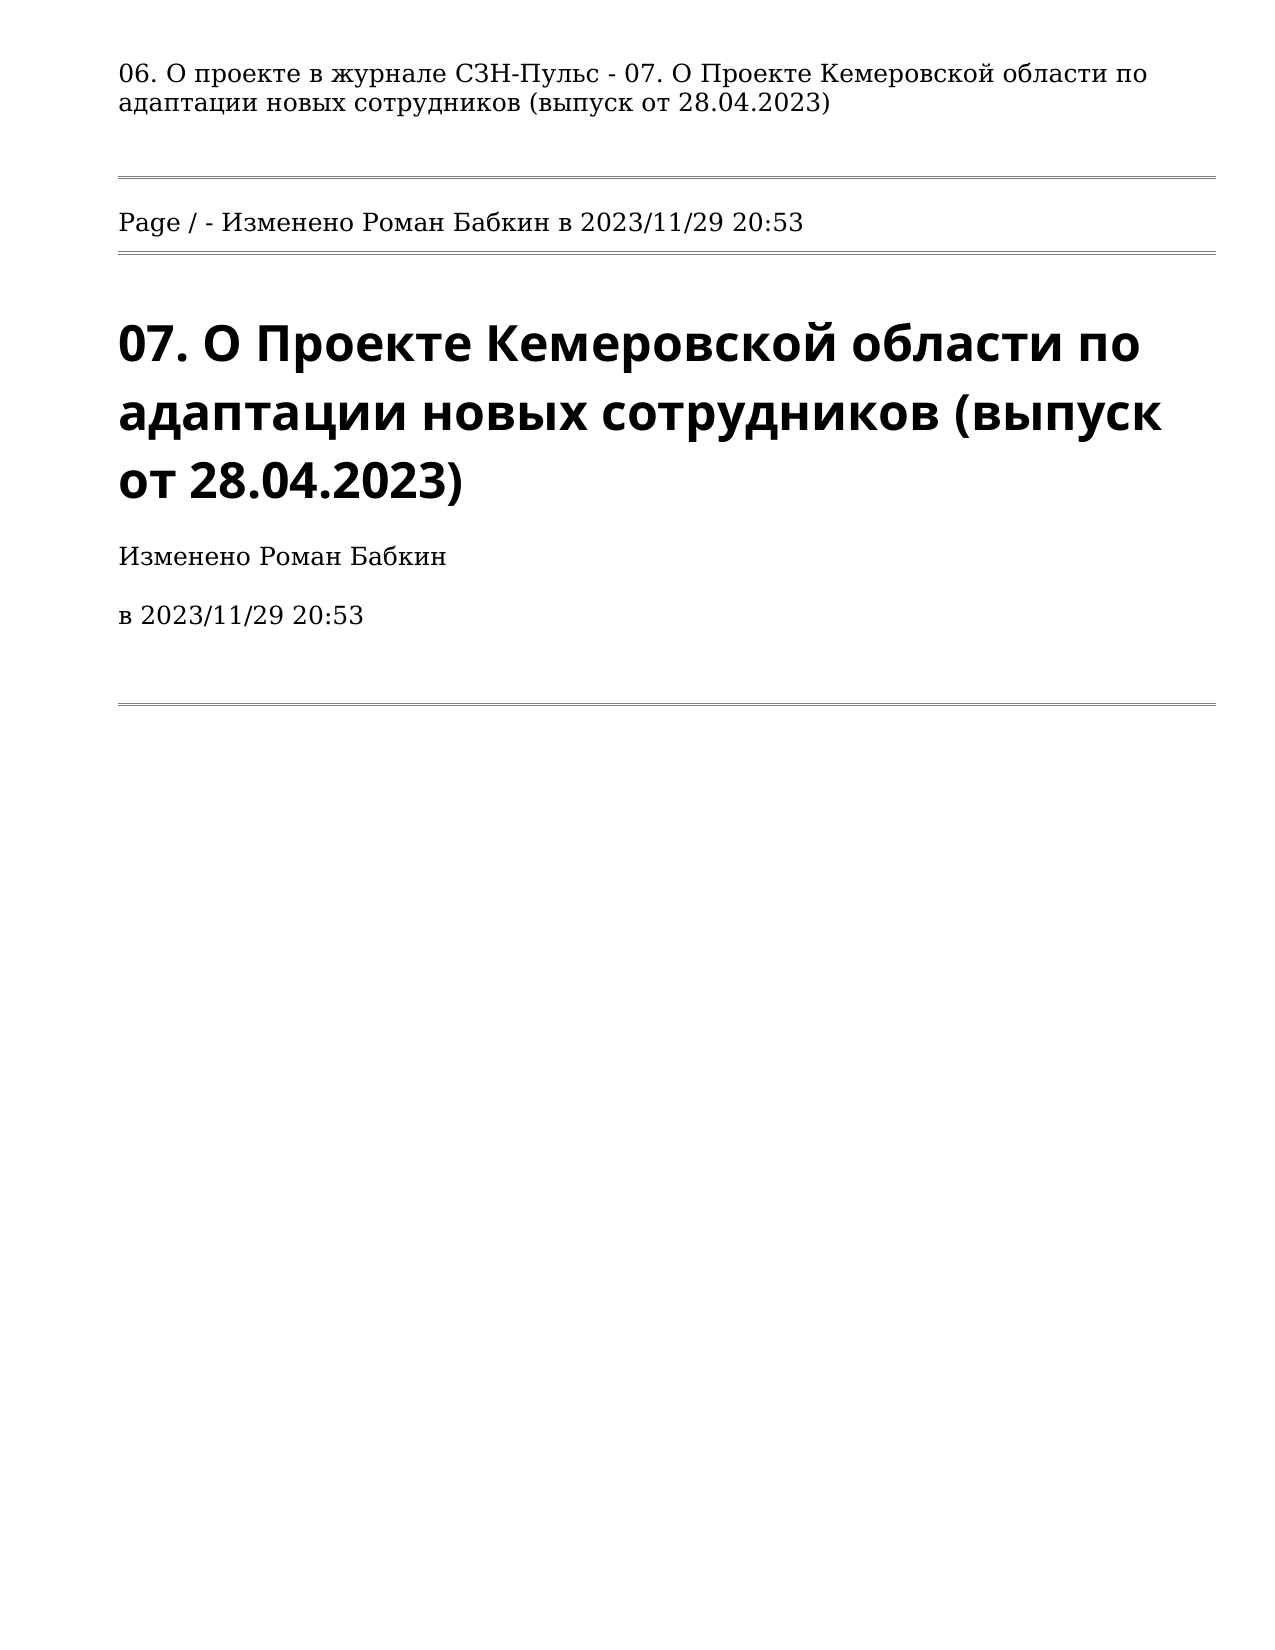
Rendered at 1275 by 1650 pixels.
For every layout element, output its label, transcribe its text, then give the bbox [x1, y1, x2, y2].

text Изменено Роман Бабкин [118, 542, 1216, 571]
subtitle 07. О Проекте Кемеровской области по адаптации новых сотрудников (выпуск от 28.04.2023) [118, 308, 1216, 513]
text Page / - Изменено Роман Бабкин в 2023/11/29 20:53 [118, 208, 1216, 237]
text в 2023/11/29 20:53 [118, 601, 1216, 630]
text 06. О проекте в журнале СЗН-Пульс - 07. О Проекте Кемеровской области по адаптации новых сотрудников (выпуск от 28.04.2023) [118, 59, 1216, 117]
